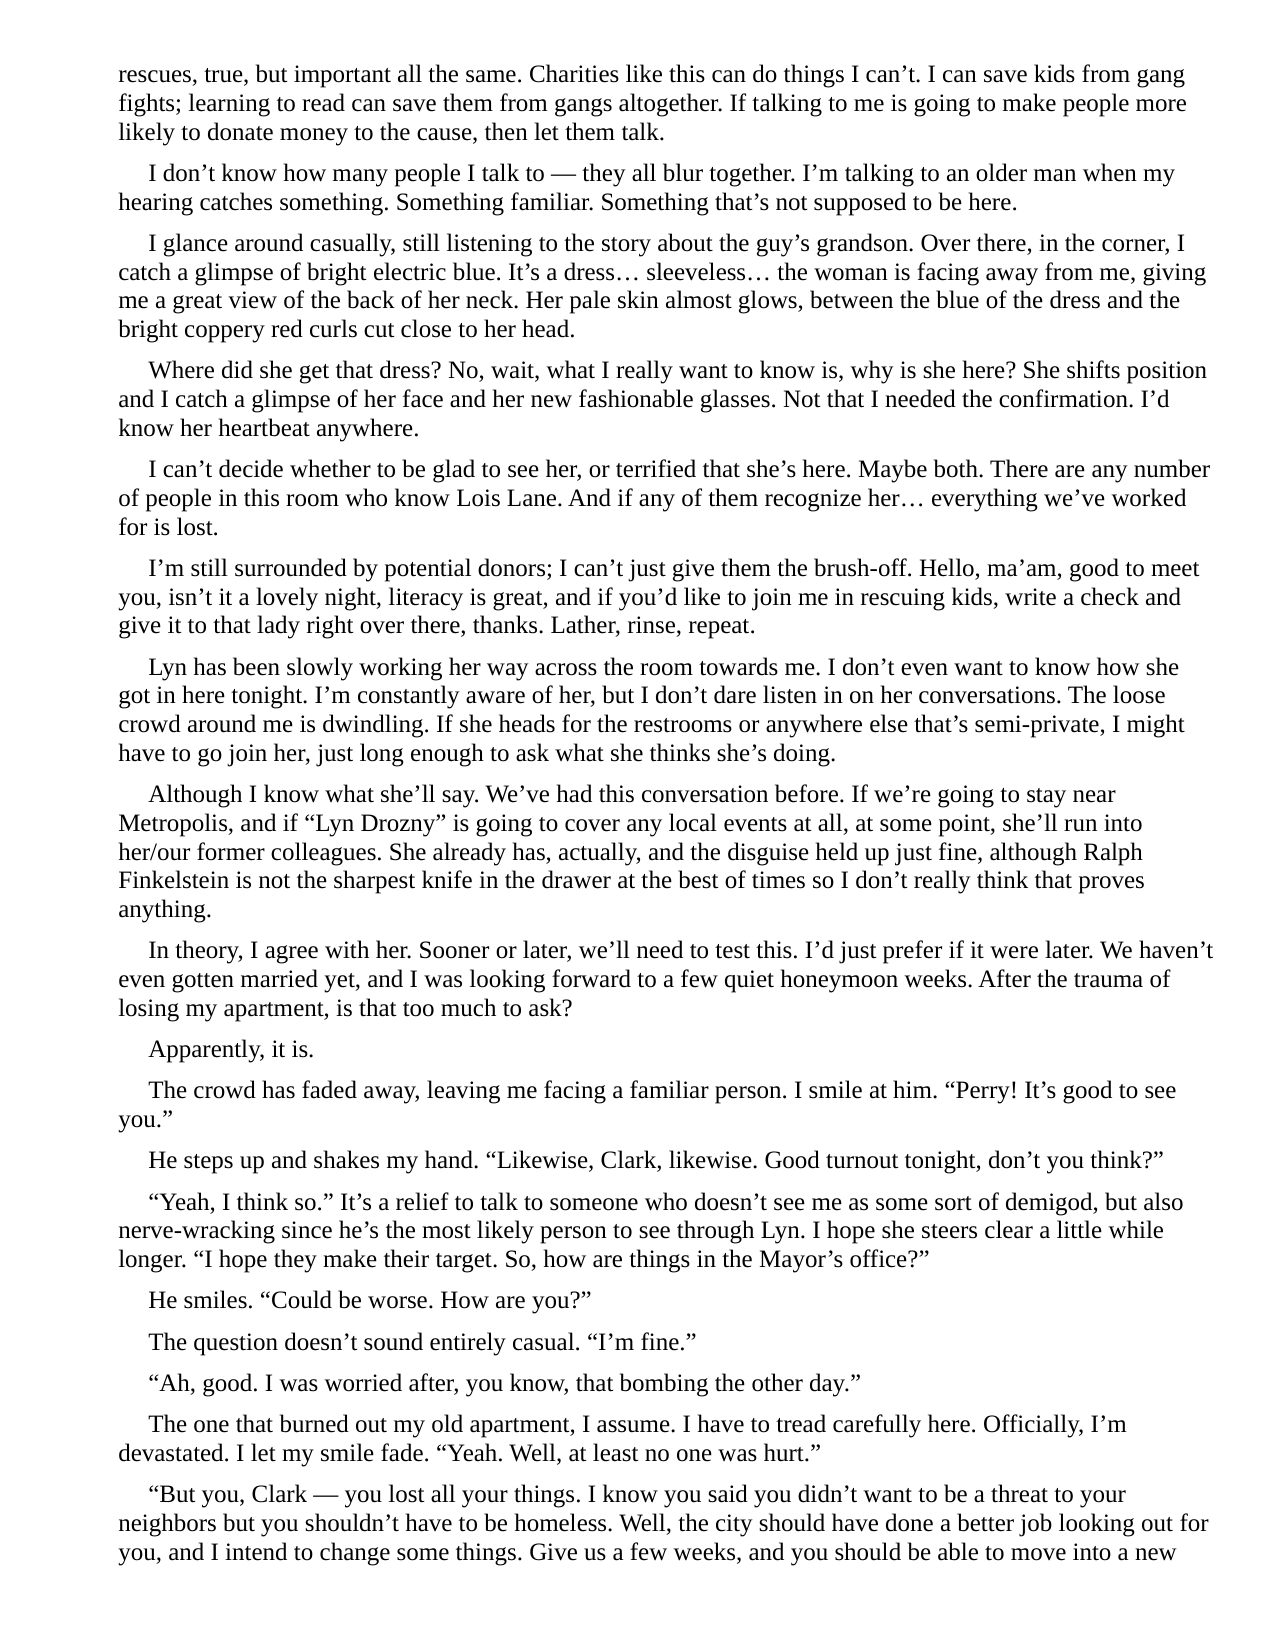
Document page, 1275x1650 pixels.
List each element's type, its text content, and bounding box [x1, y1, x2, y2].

text Where did she get that dress? No, wait, what I really want to know is, why is she here? She shifts position and I catch a glimpse of her face and her new fashionable glasses. Not that I needed the confirmation. I’d know her heartbeat anywhere. [118, 355, 1216, 442]
text rescues, true, but important all the same. Charities like this can do things I can’t. I can save kids from gang fights; learning to read can save them from gangs altogether. If talking to me is going to make people more likely to donate money to the cause, then let them talk. [118, 59, 1216, 145]
text Lyn has been slowly working her way across the room towards me. I don’t even want to know how she got in here tonight. I’m constantly aware of her, but I don’t dare listen in on her conversations. The loose crowd around me is dwindling. If she heads for the restrooms or anywhere else that’s semi-private, I might have to go join her, just long enough to ask what she thinks she’s doing. [118, 652, 1216, 767]
text I’m still surrounded by potential donors; I can’t just give them the brush-off. Hello, ma’am, good to meet you, isn’t it a lovely night, literacy is great, and if you’d like to join me in rescuing kids, write a check and give it to that lady right over there, thanks. Lather, rinse, repeat. [118, 553, 1216, 639]
text In theory, I agree with her. Sooner or later, we’ll need to test this. I’d just prefer if it were later. We haven’t even gotten married yet, and I was looking forward to a few quiet honeymoon weeks. After the trauma of losing my apartment, is that too much to ask? [118, 935, 1216, 1022]
text “Yeah, I think so.” It’s a relief to talk to someone who doesn’t see me as some sort of demigod, but also nerve-wracking since he’s the most likely person to see through Lyn. I hope she steers clear a little while longer. “I hope they make their target. So, how are things in the Mayor’s office?” [118, 1187, 1216, 1273]
text Apparently, it is. [118, 1034, 1216, 1063]
text “Ah, good. I was worried after, you know, that bombing the other day.” [118, 1368, 1216, 1397]
text “But you, Clark — you lost all your things. I know you said you didn’t want to be a threat to your neighbors but you shouldn’t have to be homeless. Well, the city should have done a better job looking out for you, and I intend to change some things. Give us a few weeks, and you should be able to move into a new [118, 1479, 1216, 1565]
text The question doesn’t sound entirely casual. “I’m fine.” [118, 1327, 1216, 1355]
text I don’t know how many people I talk to — they all blur together. I’m talking to an older man when my hearing catches something. Something familiar. Something that’s not supposed to be here. [118, 158, 1216, 215]
text I glance around casually, still listening to the story about the guy’s grandson. Over there, in the corner, I catch a glimpse of bright electric blue. It’s a dress… sleeveless… the woman is facing away from me, giving me a great view of the back of her neck. Her pale skin almost glows, between the blue of the dress and the bright coppery red curls cut close to her head. [118, 228, 1216, 343]
text The crowd has faded away, leaving me facing a familiar person. I smile at him. “Perry! It’s good to see you.” [118, 1075, 1216, 1133]
text The one that burned out my old apartment, I assume. I have to tread carefully here. Officially, I’m devastated. I let my smile fade. “Yeah. Well, at least no one was hurt.” [118, 1409, 1216, 1467]
text Although I know what she’ll say. We’ve had this conversation before. If we’re going to stay near Metropolis, and if “Lyn Drozny” is going to cover any local events at all, at some point, she’ll run into her/our former colleagues. She already has, actually, and the disguise held up just fine, although Ralph Finkelstein is not the sharpest knife in the drawer at the best of times so I don’t really think that proves anything. [118, 779, 1216, 923]
text He steps up and shakes my hand. “Likewise, Clark, likewise. Good turnout tonight, don’t you think?” [118, 1145, 1216, 1174]
text He smiles. “Could be worse. How are you?” [118, 1285, 1216, 1314]
text I can’t decide whether to be glad to see her, or terrified that she’s here. Maybe both. There are any number of people in this room who know Lois Lane. And if any of them recognize her… everything we’ve worked for is lost. [118, 454, 1216, 540]
